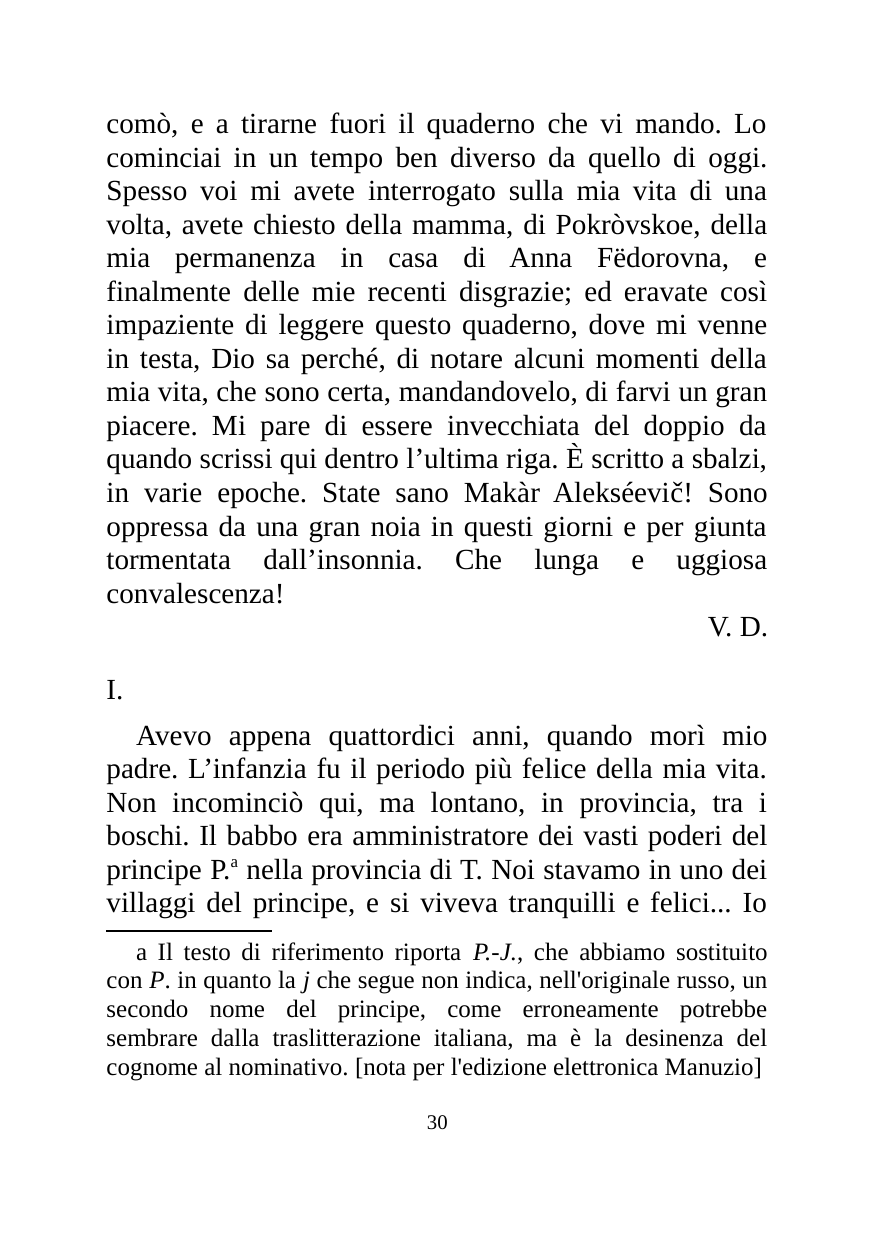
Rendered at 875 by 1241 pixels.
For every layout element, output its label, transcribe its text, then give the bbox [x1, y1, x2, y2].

text comò, e a tirarne fuori il quaderno che vi mando. Lo cominciai in un tempo ben diverso da quello di oggi. Spesso voi mi avete interrogato sulla mia vita di una volta, avete chiesto della mamma, di Pokròvskoe, della mia permanenza in casa di Anna Fëdorovna, e finalmente delle mie recenti disgrazie; ed eravate così impaziente di leggere questo quaderno, dove mi venne in testa, Dio sa perché, di notare alcuni momenti della mia vita, che sono certa, mandandovelo, di farvi un gran piacere. Mi pare di essere invecchiata del doppio da quando scrissi qui dentro l’ultima riga. È scritto a sbalzi, in varie epoche. State sano Makàr Alekséevič! Sono oppressa da una gran noia in questi giorni e per giunta tormentata dall’insonnia. Che lunga e uggiosa convalescenza! [106, 106, 768, 609]
text Il testo di riferimento riporta P.-J., che abbiamo sostituito con P. in quanto la j che segue non indica, nell'originale russo, un secondo nome del principe, come erroneamente potrebbe sembrare dalla traslitterazione italiana, ma è la desinenza del cognome al nominativo. [nota per l'edizione elettronica Manuzio] [106, 937, 768, 1080]
text Avevo appena quattordici anni, quando morì mio padre. L’infanzia fu il periodo più felice della mia vita. Non incominciò qui, ma lontano, in provincia, tra i boschi. Il babbo era amministratore dei vasti poderi del principe P. nella provincia di T. Noi stavamo in uno dei villaggi del principe, e si viveva tranquilli e felici... Io [106, 718, 768, 919]
text I. [106, 672, 768, 706]
text V. D. [106, 609, 768, 643]
